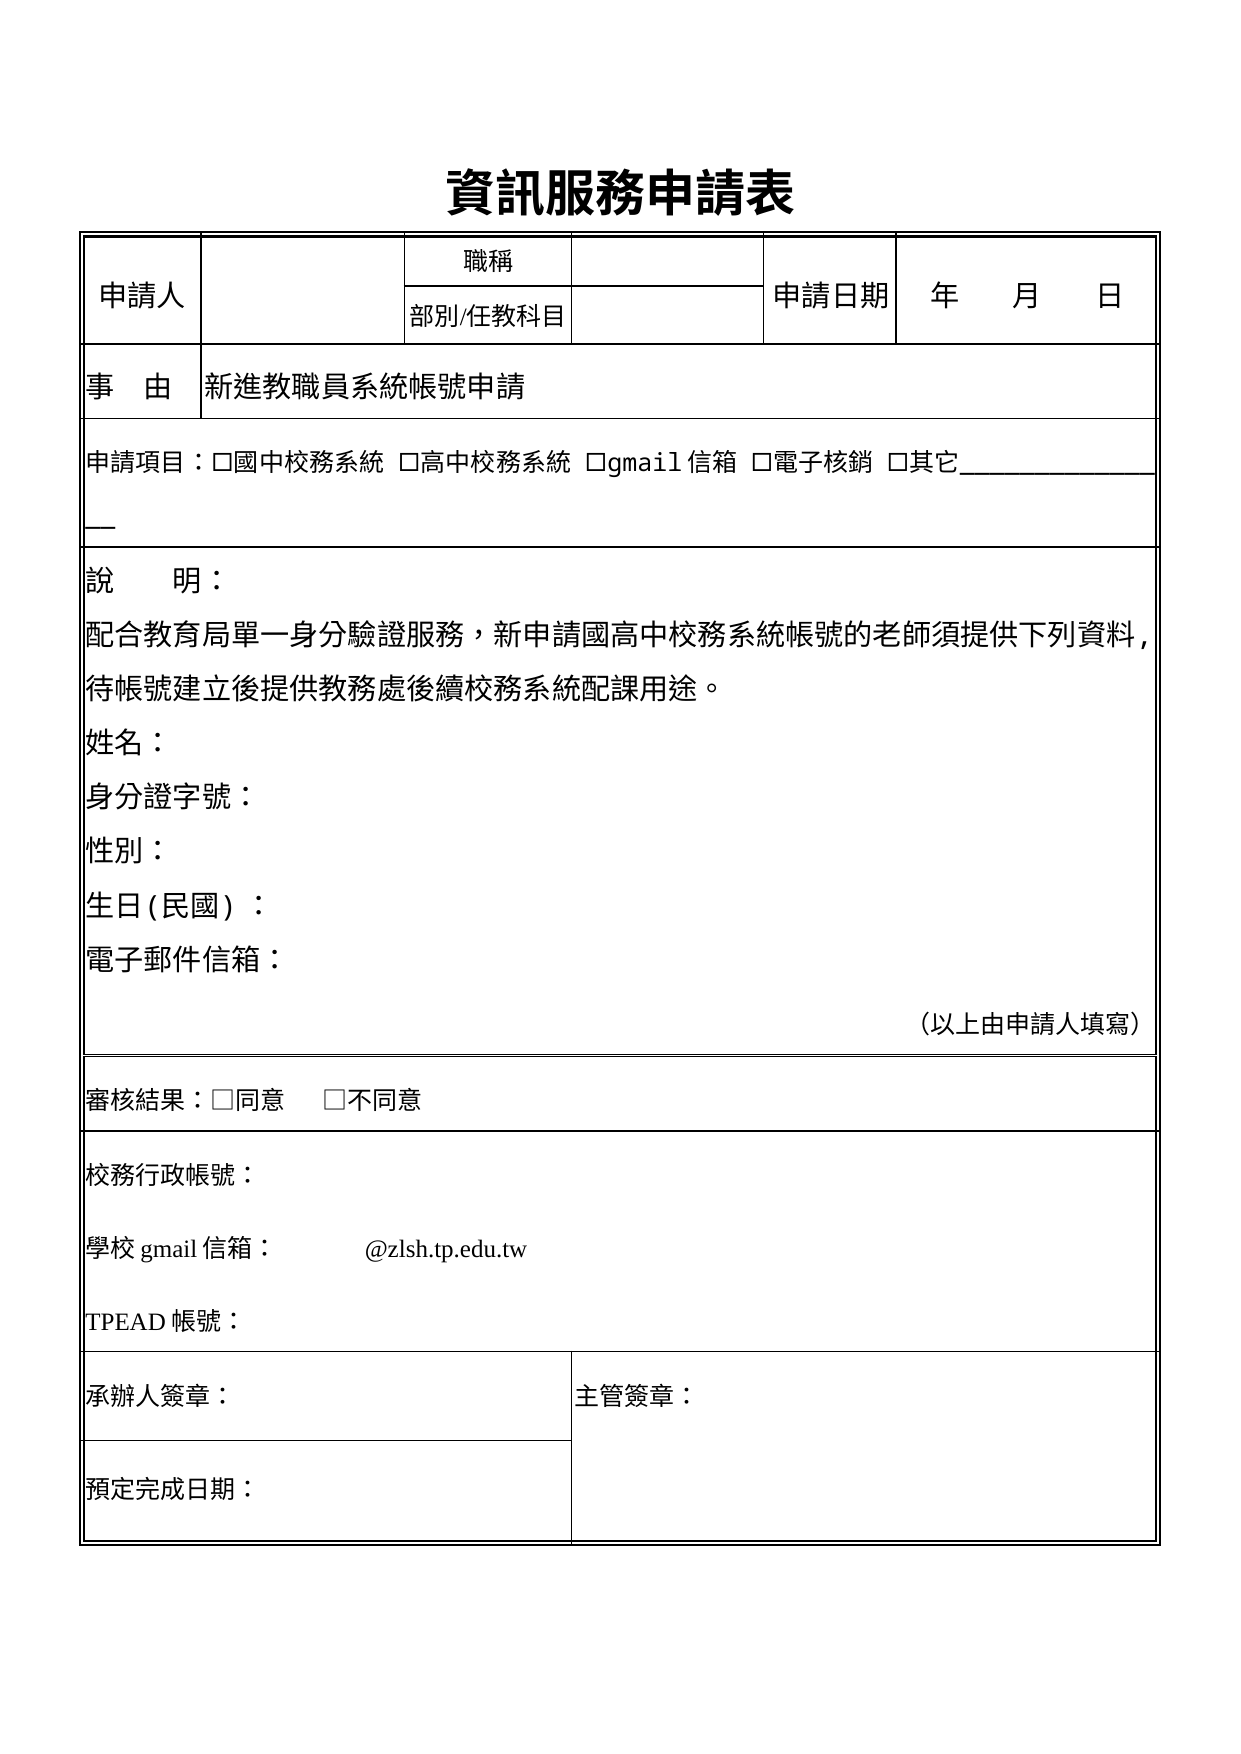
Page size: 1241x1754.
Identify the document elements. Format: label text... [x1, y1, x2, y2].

table_header [202, 238, 404, 343]
text 資訊服務申請表 [187, 168, 1053, 222]
table_header [572, 238, 763, 285]
table_cell 審核結果：□同意 □不同意 [85, 1057, 1155, 1130]
table_cell 新進教職員系統帳號申請 [202, 345, 1155, 417]
table_header 職稱 [405, 238, 571, 285]
table_cell 事 由 [85, 345, 200, 417]
table_header 年 月 日 [897, 238, 1155, 343]
table_cell 主管簽章： [572, 1352, 1155, 1539]
table_cell 承辦人簽章： [85, 1352, 571, 1440]
table_cell 申請項目：國中校務系統 高中校務系統 gmail信箱 電子核銷 其它_______________ [85, 419, 1155, 546]
table_cell 部別/任教科目 [405, 287, 571, 343]
table_cell 校務行政帳號： 學校gmail信箱： @zlsh.tp.edu.tw TPEAD帳號： [85, 1132, 1155, 1351]
table_header 申請日期 [764, 238, 895, 343]
table_cell [572, 287, 763, 343]
table_cell 預定完成日期： [85, 1441, 571, 1539]
table_header 申請人 [85, 238, 200, 343]
table_cell 說 明： 配合教育局單一身分驗證服務，新申請國高中校務系統帳號的老師須提供下列資料,待帳號建立後提供教務處後續校務系統配課用途。 姓名： 身分證字號： 性別： 生日(民國) ： 電子郵件信箱： （以上由申請人填寫） [85, 548, 1155, 1054]
